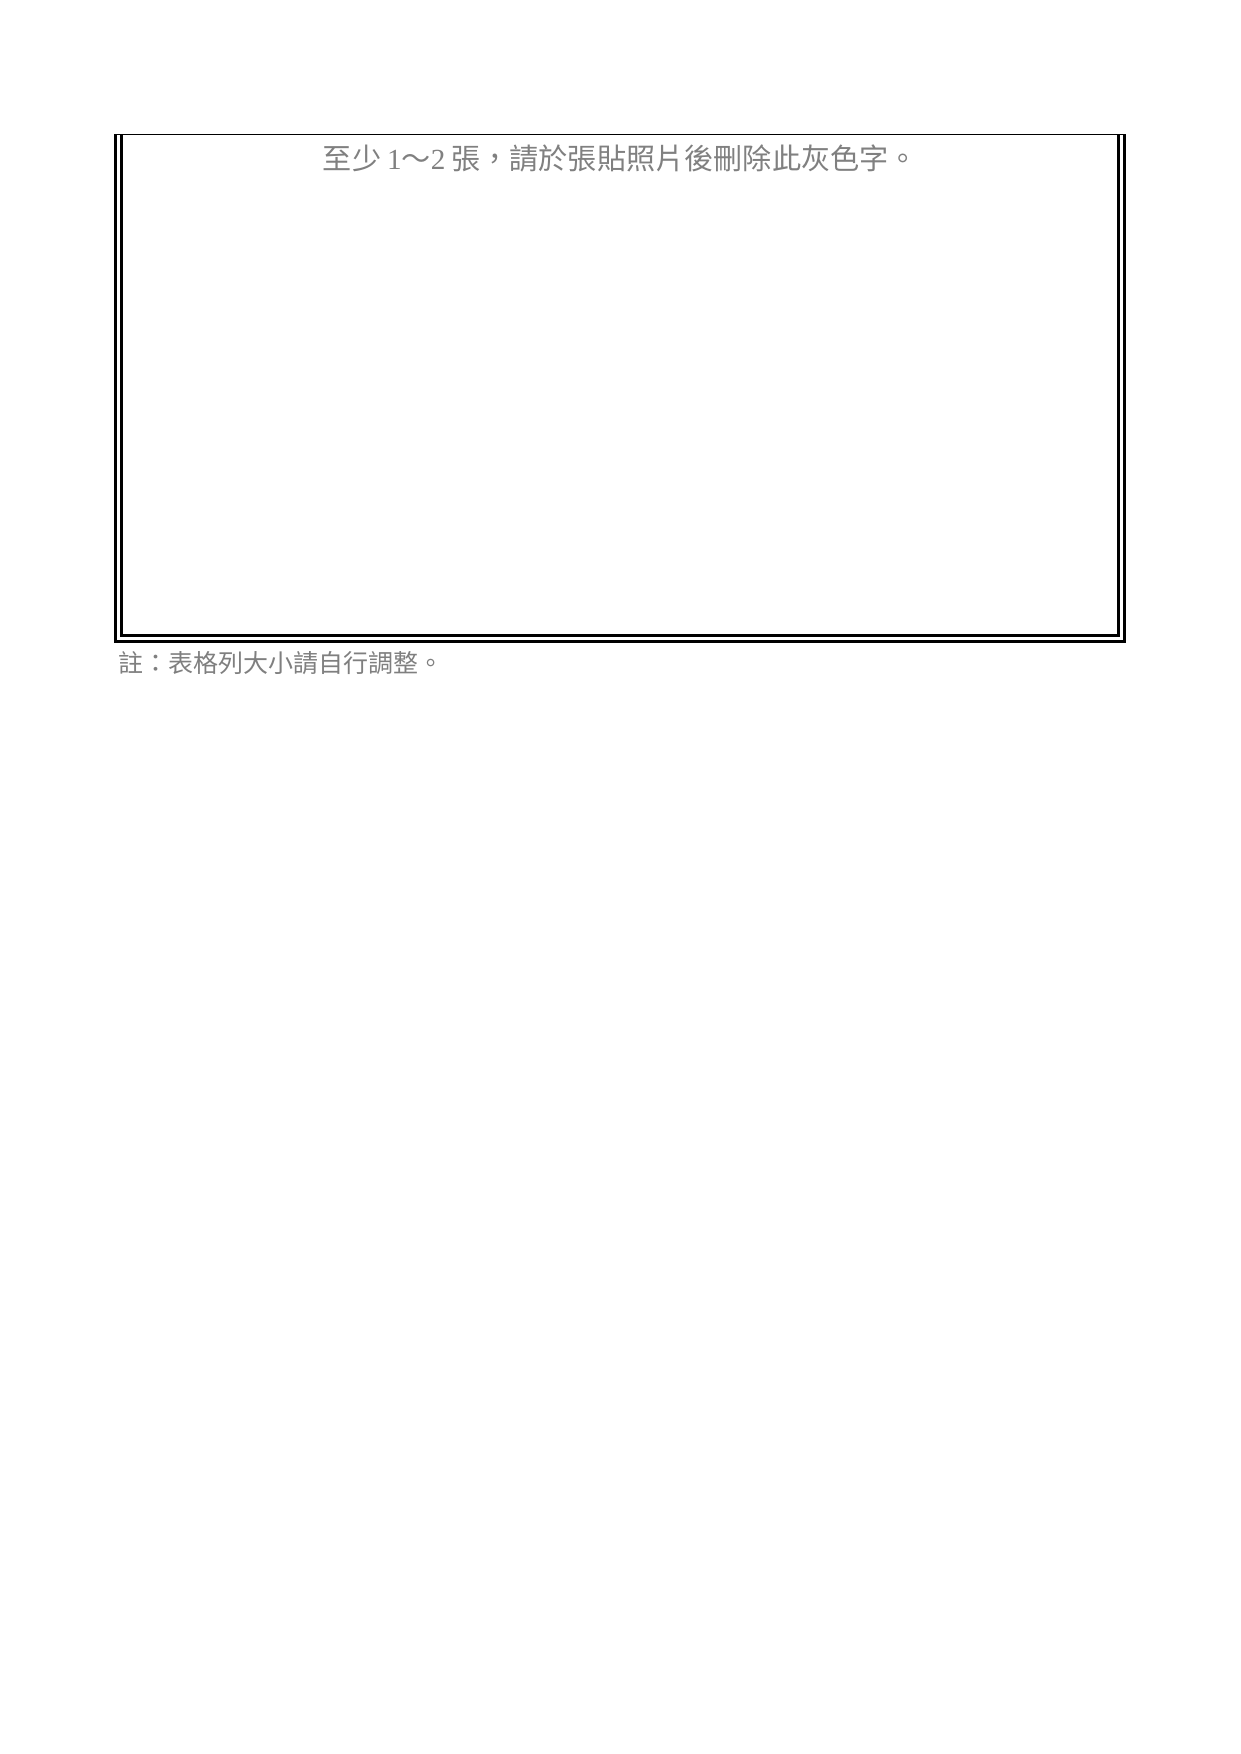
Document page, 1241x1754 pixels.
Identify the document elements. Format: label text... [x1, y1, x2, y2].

table_cell 至少1～2張，請於張貼照片後刪除此灰色字。 [123, 135, 1117, 634]
text 註：表格列大小請自行調整。 [118, 643, 1122, 679]
